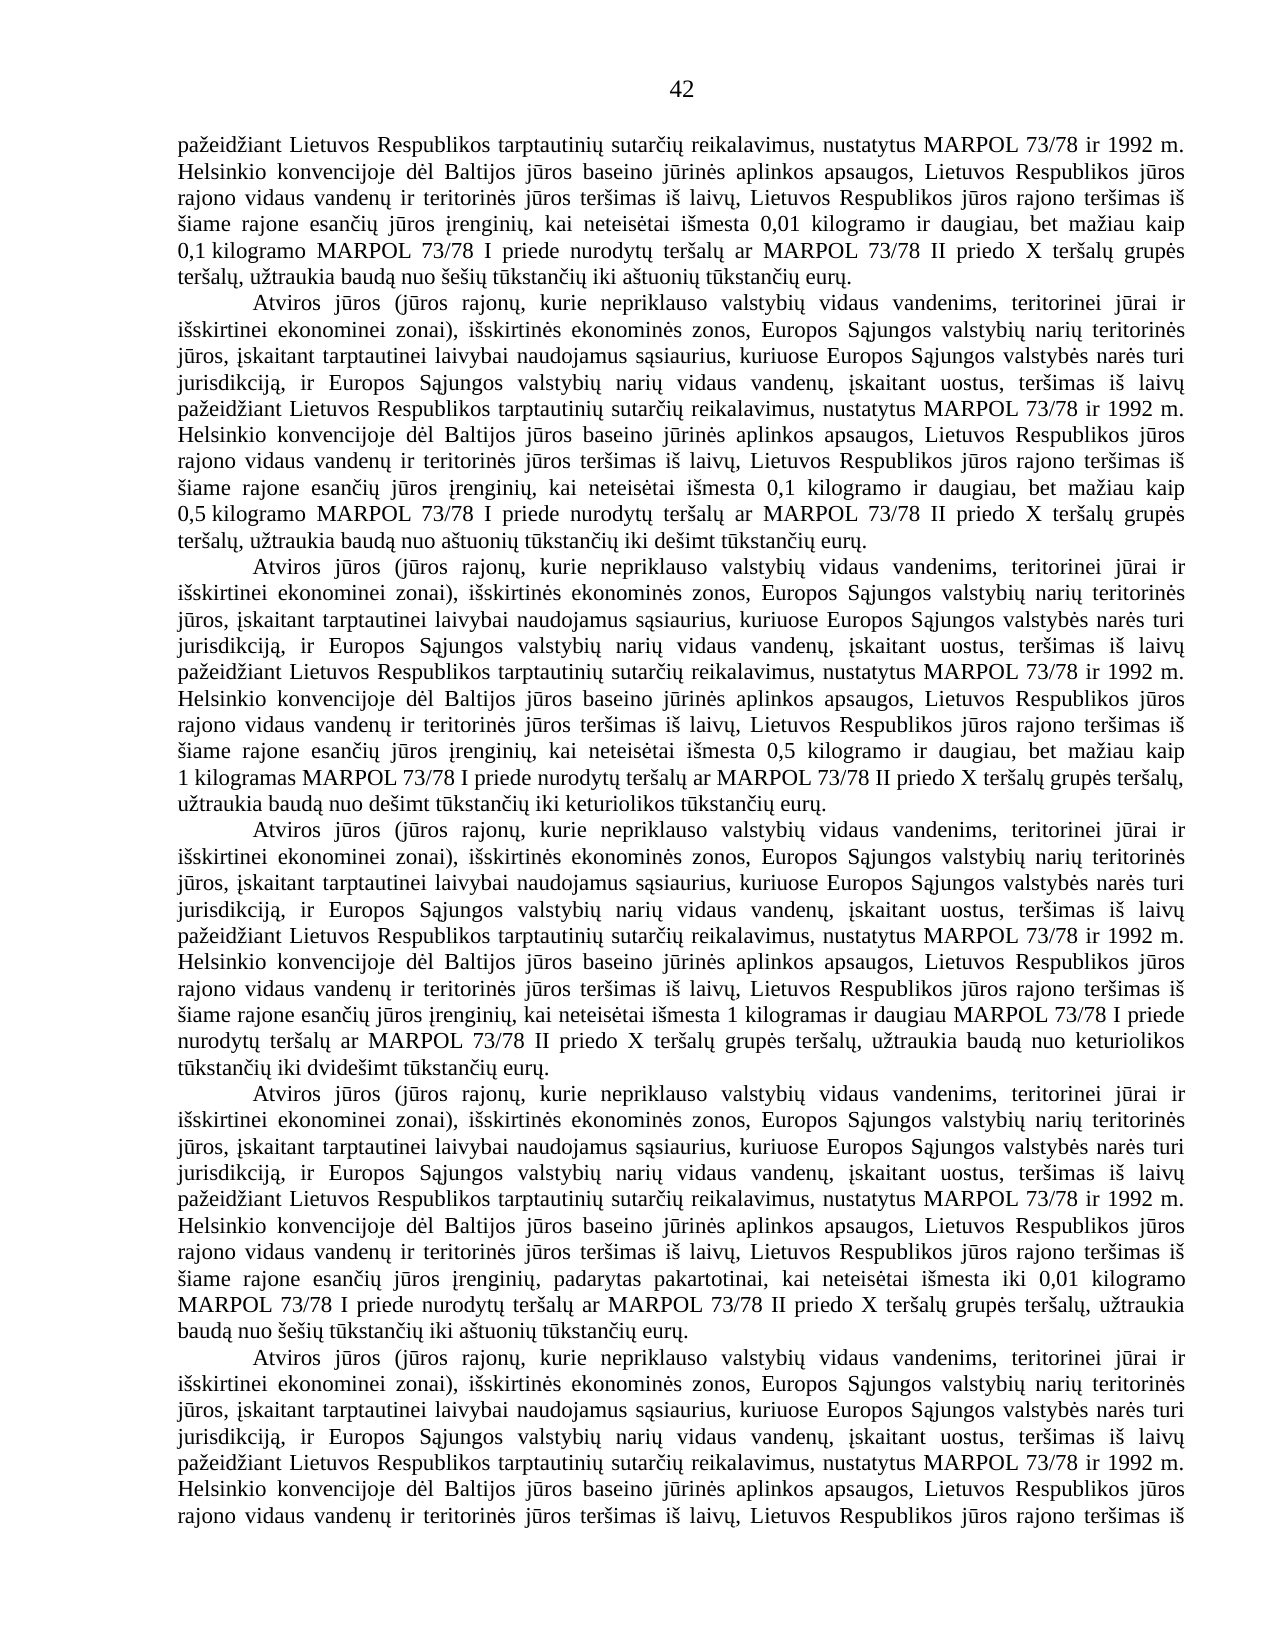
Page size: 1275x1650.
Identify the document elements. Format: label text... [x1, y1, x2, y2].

text pažeidžiant Lietuvos Respublikos tarptautinių sutarčių reikalavimus, nustatytus MARPOL 73/78 ir 1992 m. Helsinkio konvencijoje dėl Baltijos jūros baseino jūrinės aplinkos apsaugos, Lietuvos Respublikos jūros rajono vidaus vandenų ir teritorinės jūros teršimas iš laivų, Lietuvos Respublikos jūros rajono teršimas iš šiame rajone esančių jūros įrenginių, kai neteisėtai išmesta 0,01 kilogramo ir daugiau, bet mažiau kaip 0,1 kilogramo MARPOL 73/78 I priede nurodytų teršalų ar MARPOL 73/78 II priedo X teršalų grupės teršalų, užtraukia baudą nuo šešių tūkstančių iki aštuonių tūkstančių eurų. [177, 131, 1186, 289]
text Atviros jūros (jūros rajonų, kurie nepriklauso valstybių vidaus vandenims, teritorinei jūrai ir išskirtinei ekonominei zonai), išskirtinės ekonominės zonos, Europos Sąjungos valstybių narių teritorinės jūros, įskaitant tarptautinei laivybai naudojamus sąsiaurius, kuriuose Europos Sąjungos valstybės narės turi jurisdikciją, ir Europos Sąjungos valstybių narių vidaus vandenų, įskaitant uostus, teršimas iš laivų pažeidžiant Lietuvos Respublikos tarptautinių sutarčių reikalavimus, nustatytus MARPOL 73/78 ir 1992 m. Helsinkio konvencijoje dėl Baltijos jūros baseino jūrinės aplinkos apsaugos, Lietuvos Respublikos jūros rajono vidaus vandenų ir teritorinės jūros teršimas iš laivų, Lietuvos Respublikos jūros rajono teršimas iš šiame rajone esančių jūros įrenginių, padarytas pakartotinai, kai neteisėtai išmesta iki 0,01 kilogramo MARPOL 73/78 I priede nurodytų teršalų ar MARPOL 73/78 II priedo X teršalų grupės teršalų, užtraukia baudą nuo šešių tūkstančių iki aštuonių tūkstančių eurų. [177, 1080, 1186, 1344]
text Atviros jūros (jūros rajonų, kurie nepriklauso valstybių vidaus vandenims, teritorinei jūrai ir išskirtinei ekonominei zonai), išskirtinės ekonominės zonos, Europos Sąjungos valstybių narių teritorinės jūros, įskaitant tarptautinei laivybai naudojamus sąsiaurius, kuriuose Europos Sąjungos valstybės narės turi jurisdikciją, ir Europos Sąjungos valstybių narių vidaus vandenų, įskaitant uostus, teršimas iš laivų pažeidžiant Lietuvos Respublikos tarptautinių sutarčių reikalavimus, nustatytus MARPOL 73/78 ir 1992 m. Helsinkio konvencijoje dėl Baltijos jūros baseino jūrinės aplinkos apsaugos, Lietuvos Respublikos jūros rajono vidaus vandenų ir teritorinės jūros teršimas iš laivų, Lietuvos Respublikos jūros rajono teršimas iš [177, 1344, 1186, 1528]
text Atviros jūros (jūros rajonų, kurie nepriklauso valstybių vidaus vandenims, teritorinei jūrai ir išskirtinei ekonominei zonai), išskirtinės ekonominės zonos, Europos Sąjungos valstybių narių teritorinės jūros, įskaitant tarptautinei laivybai naudojamus sąsiaurius, kuriuose Europos Sąjungos valstybės narės turi jurisdikciją, ir Europos Sąjungos valstybių narių vidaus vandenų, įskaitant uostus, teršimas iš laivų pažeidžiant Lietuvos Respublikos tarptautinių sutarčių reikalavimus, nustatytus MARPOL 73/78 ir 1992 m. Helsinkio konvencijoje dėl Baltijos jūros baseino jūrinės aplinkos apsaugos, Lietuvos Respublikos jūros rajono vidaus vandenų ir teritorinės jūros teršimas iš laivų, Lietuvos Respublikos jūros rajono teršimas iš šiame rajone esančių jūros įrenginių, kai neteisėtai išmesta 0,5 kilogramo ir daugiau, bet mažiau kaip 1 kilogramas MARPOL 73/78 I priede nurodytų teršalų ar MARPOL 73/78 II priedo X teršalų grupės teršalų, užtraukia baudą nuo dešimt tūkstančių iki keturiolikos tūkstančių eurų. [177, 553, 1186, 817]
text Atviros jūros (jūros rajonų, kurie nepriklauso valstybių vidaus vandenims, teritorinei jūrai ir išskirtinei ekonominei zonai), išskirtinės ekonominės zonos, Europos Sąjungos valstybių narių teritorinės jūros, įskaitant tarptautinei laivybai naudojamus sąsiaurius, kuriuose Europos Sąjungos valstybės narės turi jurisdikciją, ir Europos Sąjungos valstybių narių vidaus vandenų, įskaitant uostus, teršimas iš laivų pažeidžiant Lietuvos Respublikos tarptautinių sutarčių reikalavimus, nustatytus MARPOL 73/78 ir 1992 m. Helsinkio konvencijoje dėl Baltijos jūros baseino jūrinės aplinkos apsaugos, Lietuvos Respublikos jūros rajono vidaus vandenų ir teritorinės jūros teršimas iš laivų, Lietuvos Respublikos jūros rajono teršimas iš šiame rajone esančių jūros įrenginių, kai neteisėtai išmesta 1 kilogramas ir daugiau MARPOL 73/78 I priede nurodytų teršalų ar MARPOL 73/78 II priedo X teršalų grupės teršalų, užtraukia baudą nuo keturiolikos tūkstančių iki dvidešimt tūkstančių eurų. [177, 817, 1186, 1080]
text Atviros jūros (jūros rajonų, kurie nepriklauso valstybių vidaus vandenims, teritorinei jūrai ir išskirtinei ekonominei zonai), išskirtinės ekonominės zonos, Europos Sąjungos valstybių narių teritorinės jūros, įskaitant tarptautinei laivybai naudojamus sąsiaurius, kuriuose Europos Sąjungos valstybės narės turi jurisdikciją, ir Europos Sąjungos valstybių narių vidaus vandenų, įskaitant uostus, teršimas iš laivų pažeidžiant Lietuvos Respublikos tarptautinių sutarčių reikalavimus, nustatytus MARPOL 73/78 ir 1992 m. Helsinkio konvencijoje dėl Baltijos jūros baseino jūrinės aplinkos apsaugos, Lietuvos Respublikos jūros rajono vidaus vandenų ir teritorinės jūros teršimas iš laivų, Lietuvos Respublikos jūros rajono teršimas iš šiame rajone esančių jūros įrenginių, kai neteisėtai išmesta 0,1 kilogramo ir daugiau, bet mažiau kaip 0,5 kilogramo MARPOL 73/78 I priede nurodytų teršalų ar MARPOL 73/78 II priedo X teršalų grupės teršalų, užtraukia baudą nuo aštuonių tūkstančių iki dešimt tūkstančių eurų. [177, 289, 1186, 553]
